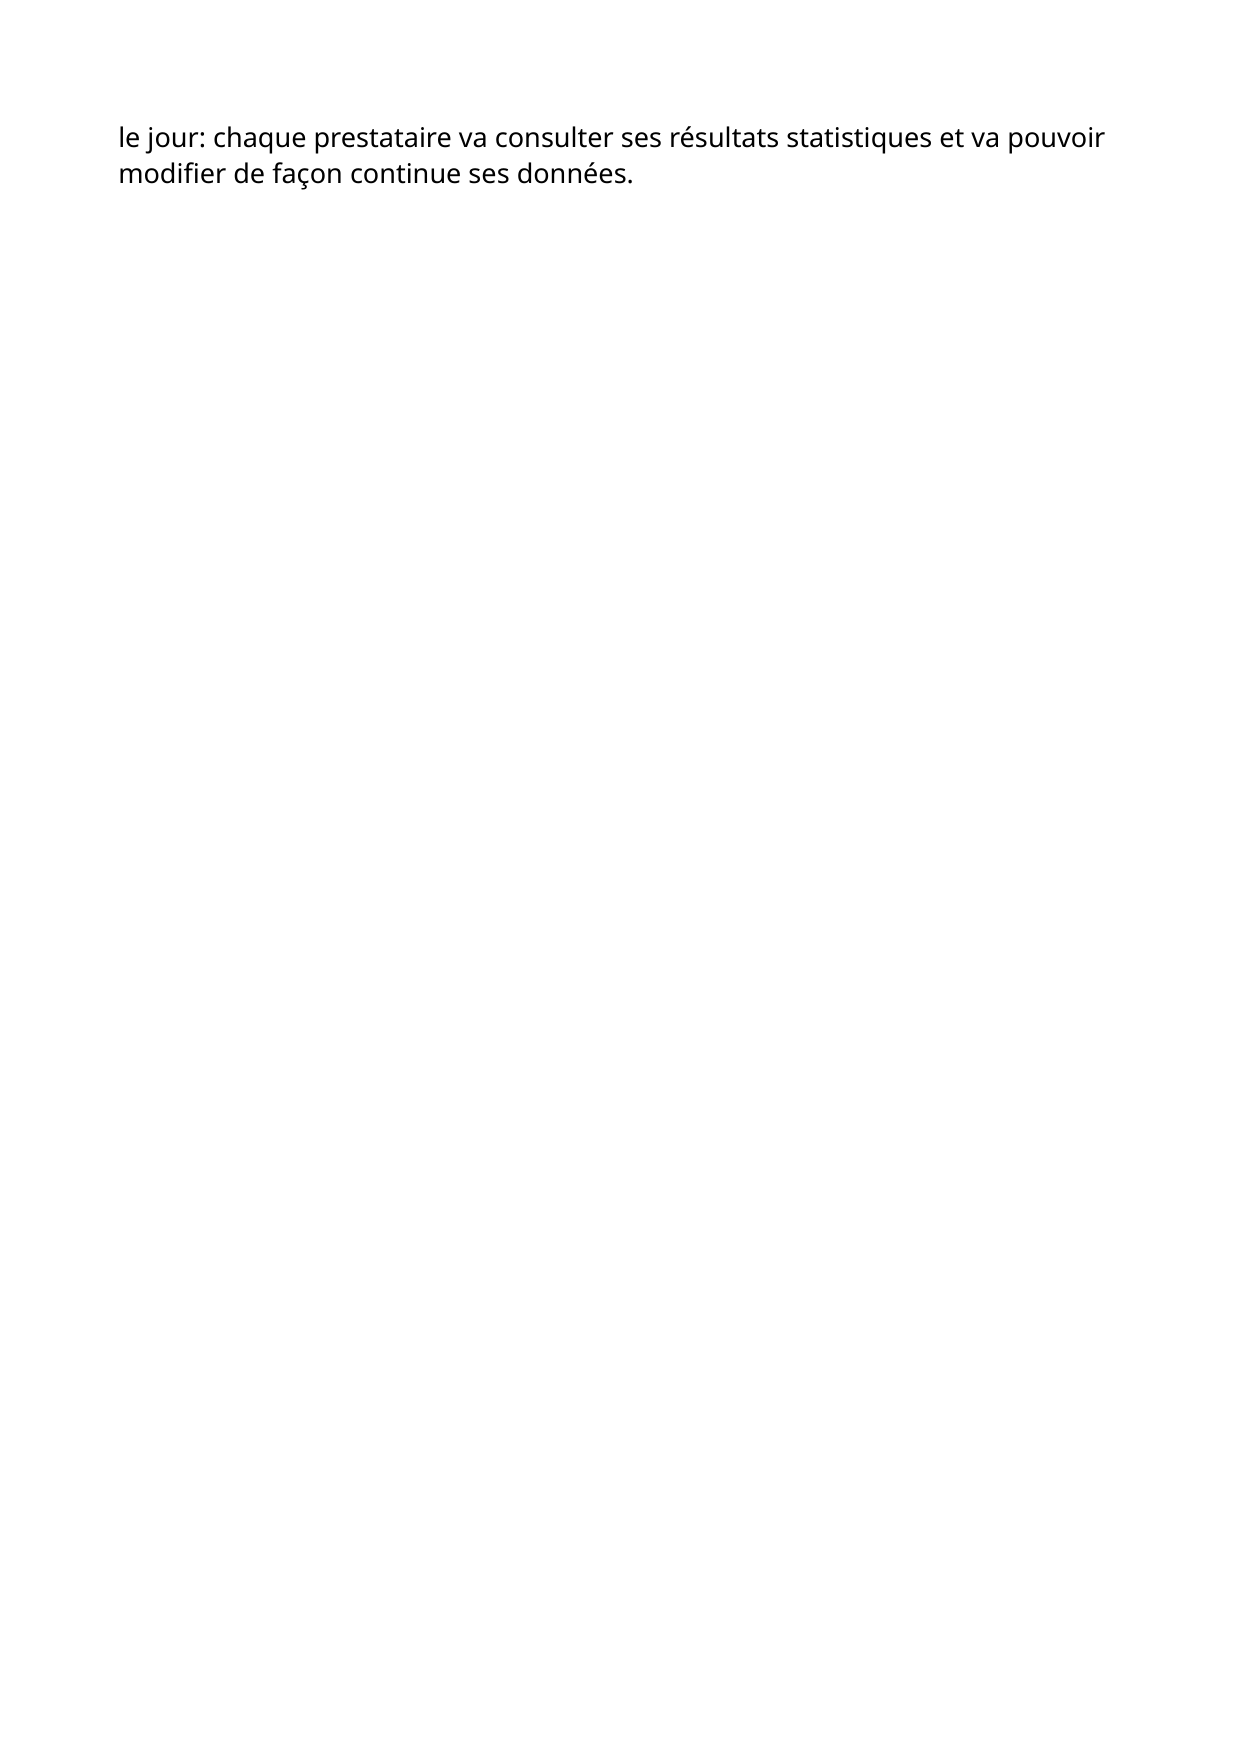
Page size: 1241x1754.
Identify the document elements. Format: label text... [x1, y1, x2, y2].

text le jour: chaque prestataire va consulter ses résultats statistiques et va pouvoir modifier de façon continue ses données. [118, 118, 1122, 192]
